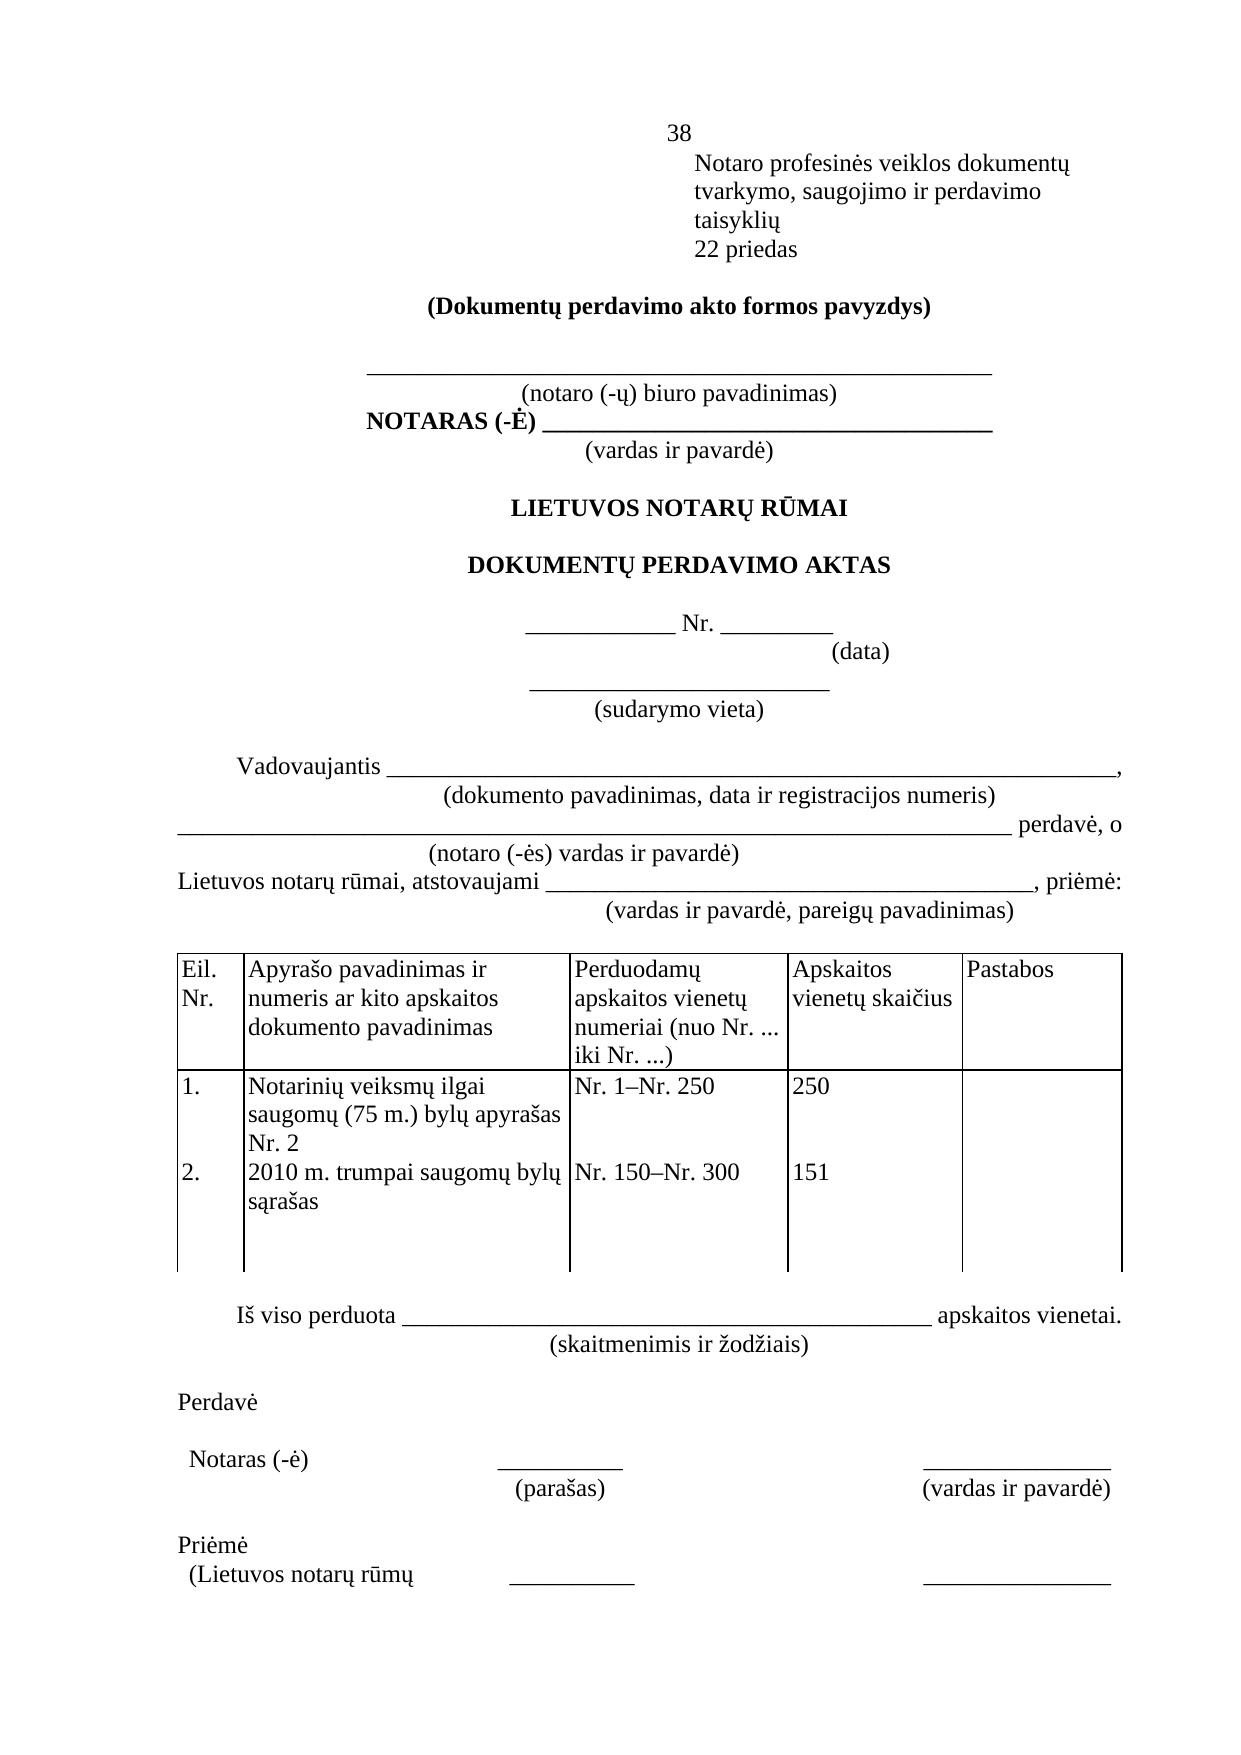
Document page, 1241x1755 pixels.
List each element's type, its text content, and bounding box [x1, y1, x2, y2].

text (vardas ir pavardė, pareigų pavadinimas) [177, 895, 1181, 924]
table_header __________ (parašas) [458, 1444, 663, 1502]
table_header Notaras (-ė) [177, 1444, 457, 1502]
table_header Apskaitos vienetų skaičius [789, 954, 962, 1069]
text ________________________ [177, 665, 1181, 694]
text (skaitmenimis ir žodžiais) [177, 1329, 1181, 1358]
table_cell 2. [178, 1157, 243, 1272]
text tvarkymo, saugojimo ir perdavimo [694, 176, 1181, 205]
table_cell [963, 1071, 1121, 1157]
table_header Perduodamų apskaitos vienetų numeriai (nuo Nr. ... iki Nr. ...) [571, 954, 787, 1069]
text __________________________________________________ [177, 349, 1181, 378]
text (Dokumentų perdavimo akto formos pavyzdys) [177, 291, 1181, 320]
text DOKUMENTŲ PERDAVIMO AKTAS [177, 550, 1181, 579]
table_header (Lietuvos notarų rūmų [177, 1559, 470, 1588]
text (dokumento pavadinimas, data ir registracijos numeris) [177, 780, 1181, 809]
text 22 priedas [649, 234, 1181, 263]
table_cell 1. [178, 1071, 243, 1157]
text ____________ Nr. _________ [177, 608, 1181, 636]
text Notaro profesinės veiklos dokumentų [694, 148, 1181, 176]
table_header _______________ (vardas ir pavardė) [663, 1444, 1122, 1502]
text (vardas ir pavardė) [177, 435, 1181, 464]
text NOTARAS (-Ė) ____________________________________ [177, 406, 1181, 435]
table_cell Nr. 150–Nr. 300 [571, 1157, 787, 1272]
table_cell [963, 1157, 1121, 1272]
text _ perdavė, o [177, 809, 1181, 838]
text Iš viso perduota apskaitos vienetai. [177, 1300, 1181, 1329]
table_header Apyrašo pavadinimas ir numeris ar kito apskaitos dokumento pavadinimas [245, 954, 569, 1069]
text taisyklių [694, 205, 1181, 234]
table_cell Nr. 1–Nr. 250 [571, 1071, 787, 1157]
text (notaro (-ų) biuro pavadinimas) [177, 378, 1181, 406]
text (notaro (-ės) vardas ir pavardė) [177, 838, 1181, 866]
table_cell Notarinių veiksmų ilgai saugomų (75 m.) bylų apyrašas Nr. 2 [245, 1071, 569, 1157]
text Perdavė [177, 1387, 1181, 1415]
text Lietuvos notarų rūmai, atstovaujami , priėmė: [177, 866, 1181, 895]
table_cell 151 [789, 1157, 962, 1272]
text Vadovaujantis , [177, 751, 1181, 780]
table_header Eil. Nr. [178, 954, 243, 1069]
text LIETUVOS NOTARŲ RŪMAI [177, 493, 1181, 521]
text (sudarymo vieta) [177, 694, 1181, 723]
text (data) [177, 636, 1181, 665]
table_header _______________ [673, 1559, 1122, 1588]
table_header Pastabos [963, 954, 1121, 1069]
table_cell 250 [789, 1071, 962, 1157]
table_cell 2010 m. trumpai saugomų bylų sąrašas [245, 1157, 569, 1272]
text Priėmė [177, 1530, 1181, 1559]
table_header __________ [470, 1559, 673, 1588]
